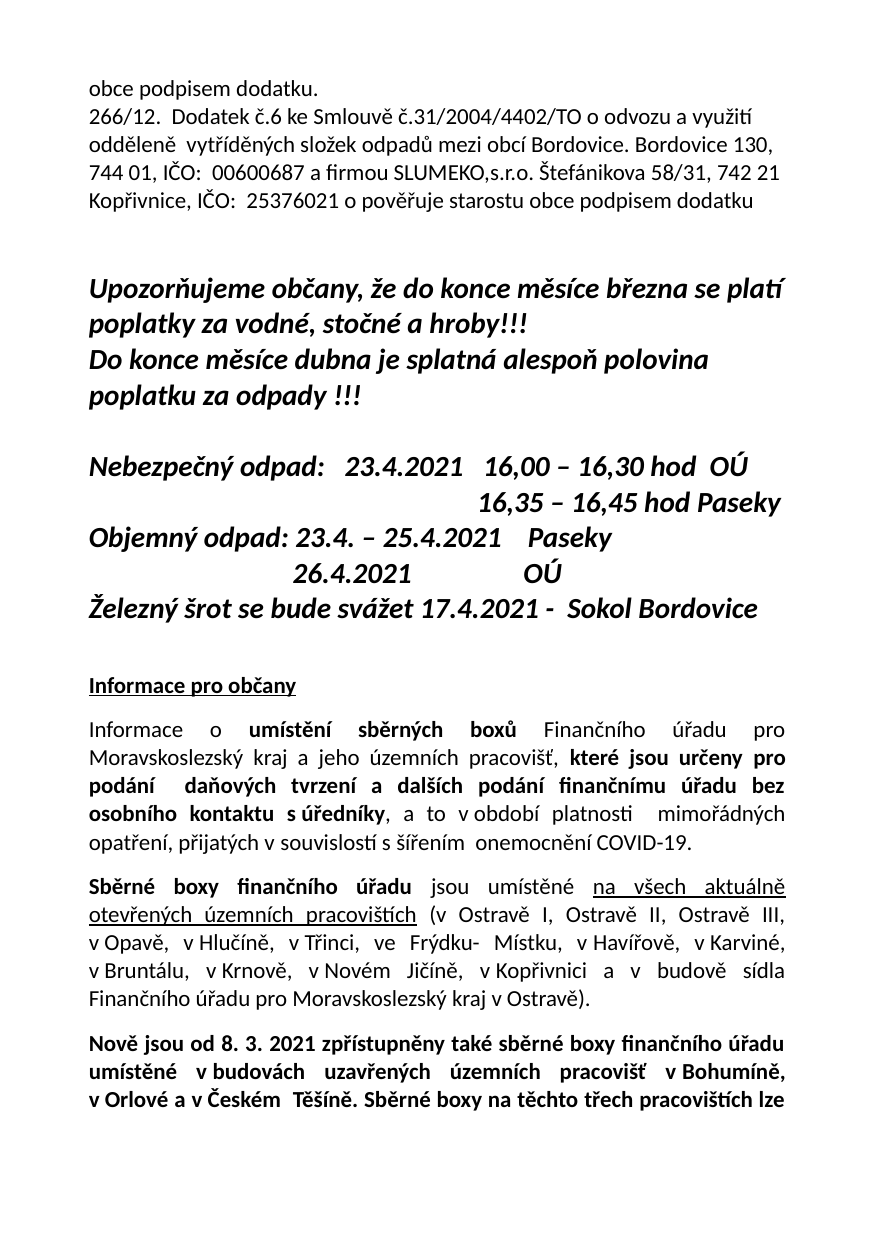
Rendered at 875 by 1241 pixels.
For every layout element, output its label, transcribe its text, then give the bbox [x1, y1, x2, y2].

text Sběrné boxy finančního úřadu jsou umístěné na všech aktuálně otevřených územních pracovištích (v Ostravě I, Ostravě II, Ostravě III, v Opavě, v Hlučíně, v Třinci, ve Frýdku- Místku, v Havířově, v Karviné, v Bruntálu, v Krnově, v Novém Jičíně, v Kopřivnici a v budově sídla Finančního úřadu pro Moravskoslezský kraj v Ostravě). [88, 872, 786, 1012]
text Do konce měsíce dubna je splatná alespoň polovina poplatku za odpady !!! [88, 341, 786, 412]
text obce podpisem dodatku. [88, 74, 786, 102]
text 16,35 – 16,45 hod Paseky [88, 484, 786, 519]
text 266/12. Dodatek č.6 ke Smlouvě č.31/2004/4402/TO o odvozu a využití odděleně vytříděných složek odpadů mezi obcí Bordovice. Bordovice 130, 744 01, IČO: 00600687 a firmou SLUMEKO,s.r.o. Štefánikova 58/31, 742 21 Kopřivnice, IČO: 25376021 o pověřuje starostu obce podpisem dodatku [88, 102, 786, 214]
text Nově jsou od 8. 3. 2021 zpřístupněny také sběrné boxy finančního úřadu umístěné v budovách uzavřených územních pracovišť v Bohumíně, v Orlové a v Českém Těšíně. Sběrné boxy na těchto třech pracovištích lze [88, 1029, 786, 1113]
text Nebezpečný odpad: 23.4.2021 16,00 – 16,30 hod OÚ [88, 448, 786, 484]
text 26.4.2021 OÚ [88, 555, 786, 591]
text Železný šrot se bude svážet 17.4.2021 - Sokol Bordovice [88, 591, 786, 626]
text Upozorňujeme občany, že do konce měsíce března se platí poplatky za vodné, stočné a hroby!!! [88, 270, 786, 341]
text Informace o umístění sběrných boxů Finančního úřadu pro Moravskoslezský kraj a jeho územních pracovišť, které jsou určeny pro podání daňových tvrzení a dalších podání finančnímu úřadu bez osobního kontaktu s úředníky, a to v období platnosti mimořádných opatření, přijatých v souvislostí s šířením onemocnění COVID-19. [88, 716, 786, 856]
text Informace pro občany [88, 671, 786, 699]
text Objemný odpad: 23.4. – 25.4.2021 Paseky [88, 519, 786, 555]
